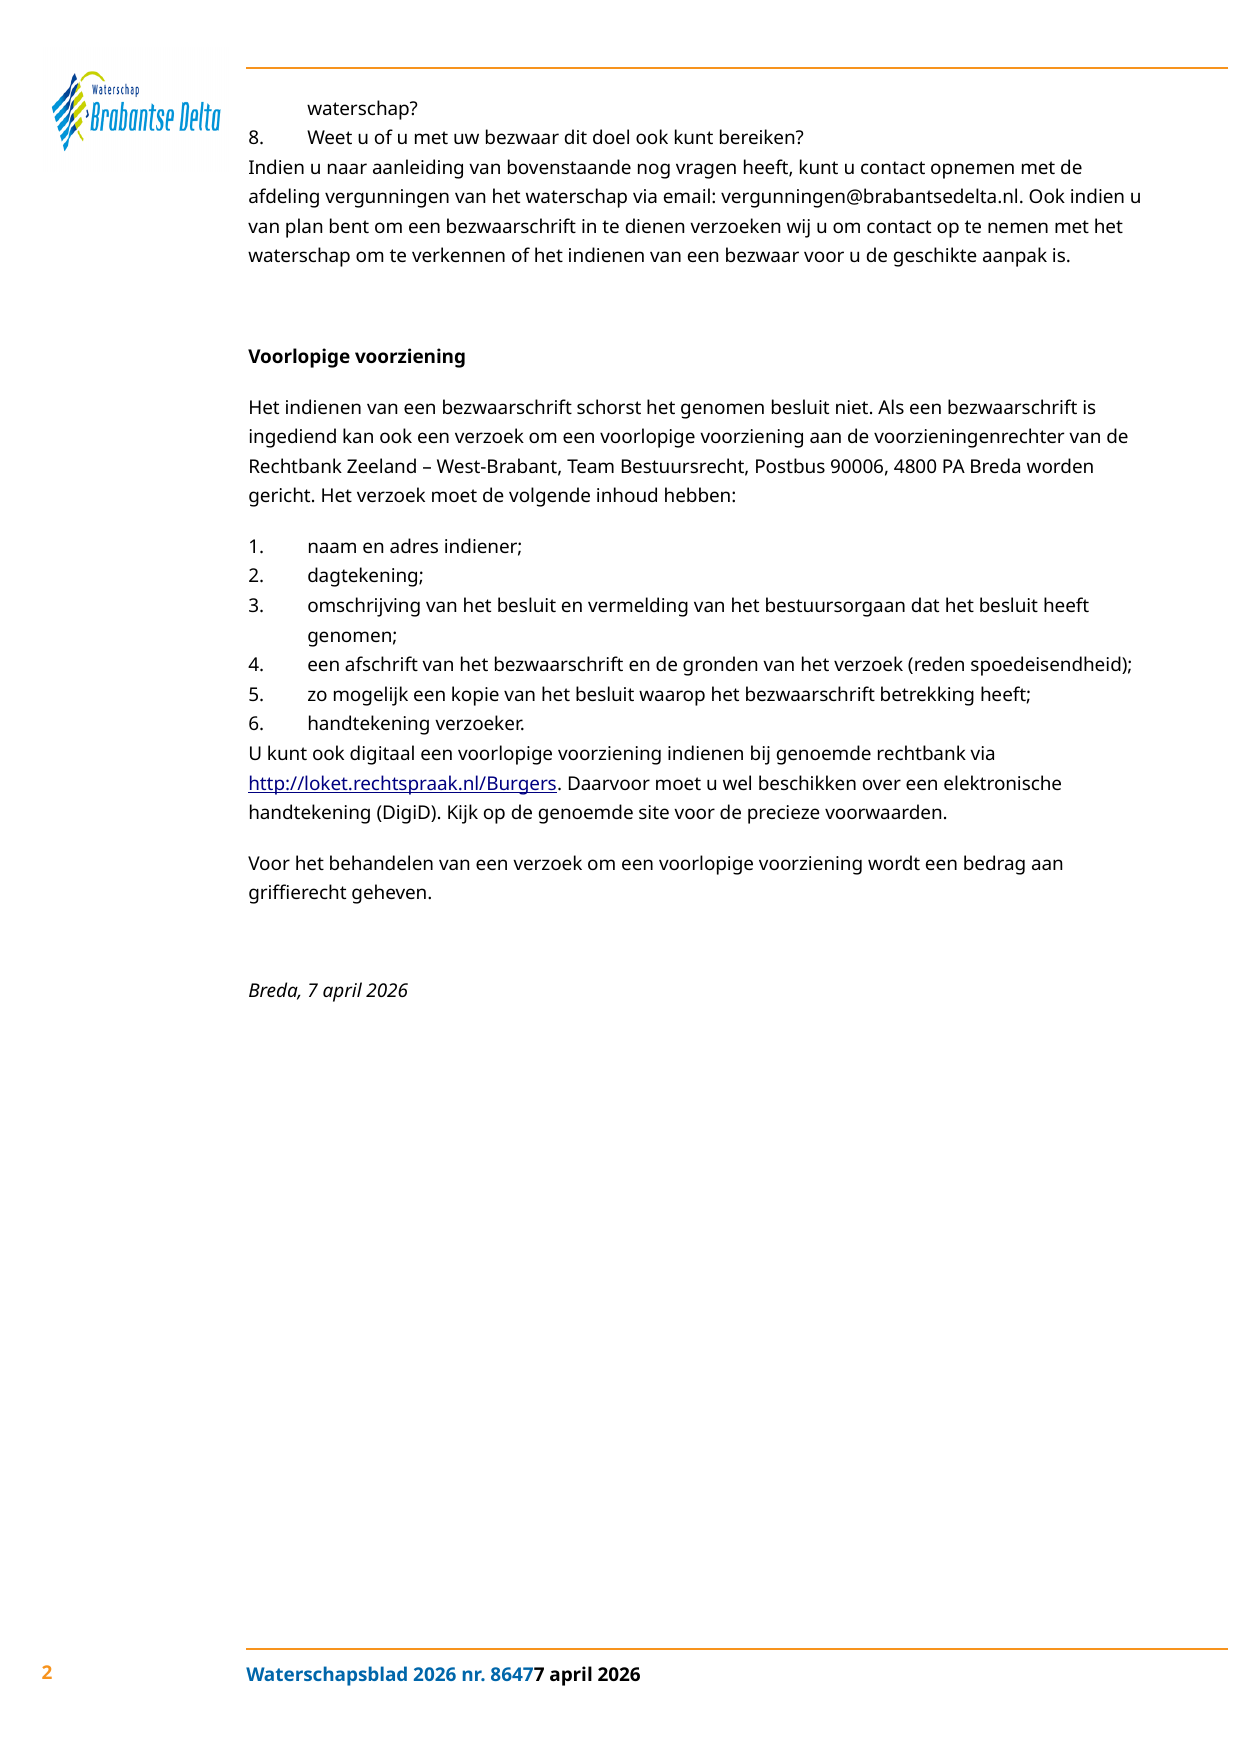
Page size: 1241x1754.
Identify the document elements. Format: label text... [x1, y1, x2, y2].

list naam en adres indiener; [248, 533, 1152, 559]
picture [41, 47, 231, 172]
list zo mogelijk een kopie van het besluit waarop het bezwaarschrift betrekking heeft; [248, 681, 1152, 707]
list waterschap? [248, 95, 1152, 121]
text Voor het behandelen van een verzoek om een voorlopige voorziening wordt een bedrag aan griffierecht geheven. [248, 850, 1152, 905]
list dagtekening; [248, 563, 1152, 588]
text U kunt ook digitaal een voorlopige voorziening indienen bij genoemde rechtbank via http://loket.rechtspraak.nl/Burgers. Daarvoor moet u wel beschikken over een elektronische handtekening (DigiD). Kijk op de genoemde site voor de precieze voorwaarden. [248, 740, 1152, 825]
list Weet u of u met uw bezwaar dit doel ook kunt bereiken? [248, 124, 1152, 150]
text Indien u naar aanleiding van bovenstaande nog vragen heeft, kunt u contact opnemen met de afdeling vergunningen van het waterschap via email: vergunningen@brabantsedelta.nl. Ook indien u van plan bent om een bezwaarschrift in te dienen verzoeken wij u om contact op te nemen met het waterschap om te verkennen of het indienen van een bezwaar voor u de geschikte aanpak is. [248, 154, 1152, 268]
text Breda, 7 april 2026 [248, 978, 1152, 1003]
list een afschrift van het bezwaarschrift en de gronden van het verzoek (reden spoedeisendheid); [248, 651, 1152, 677]
text Het indienen van een bezwaarschrift schorst het genomen besluit niet. Als een bezwaarschrift is ingediend kan ook een verzoek om een voorlopige voorziening aan de voorzieningenrechter van de Rechtbank Zeeland – West-Brabant, Team Bestuursrecht, Postbus 90006, 4800 PA Breda worden gericht. Het verzoek moet de volgende inhoud hebben: [248, 394, 1152, 508]
text Voorlopige voorziening [248, 343, 1152, 369]
list handtekening verzoeker. [248, 711, 1152, 736]
list omschrijving van het besluit en vermelding van het bestuursorgaan dat het besluit heeft genomen; [248, 592, 1152, 648]
